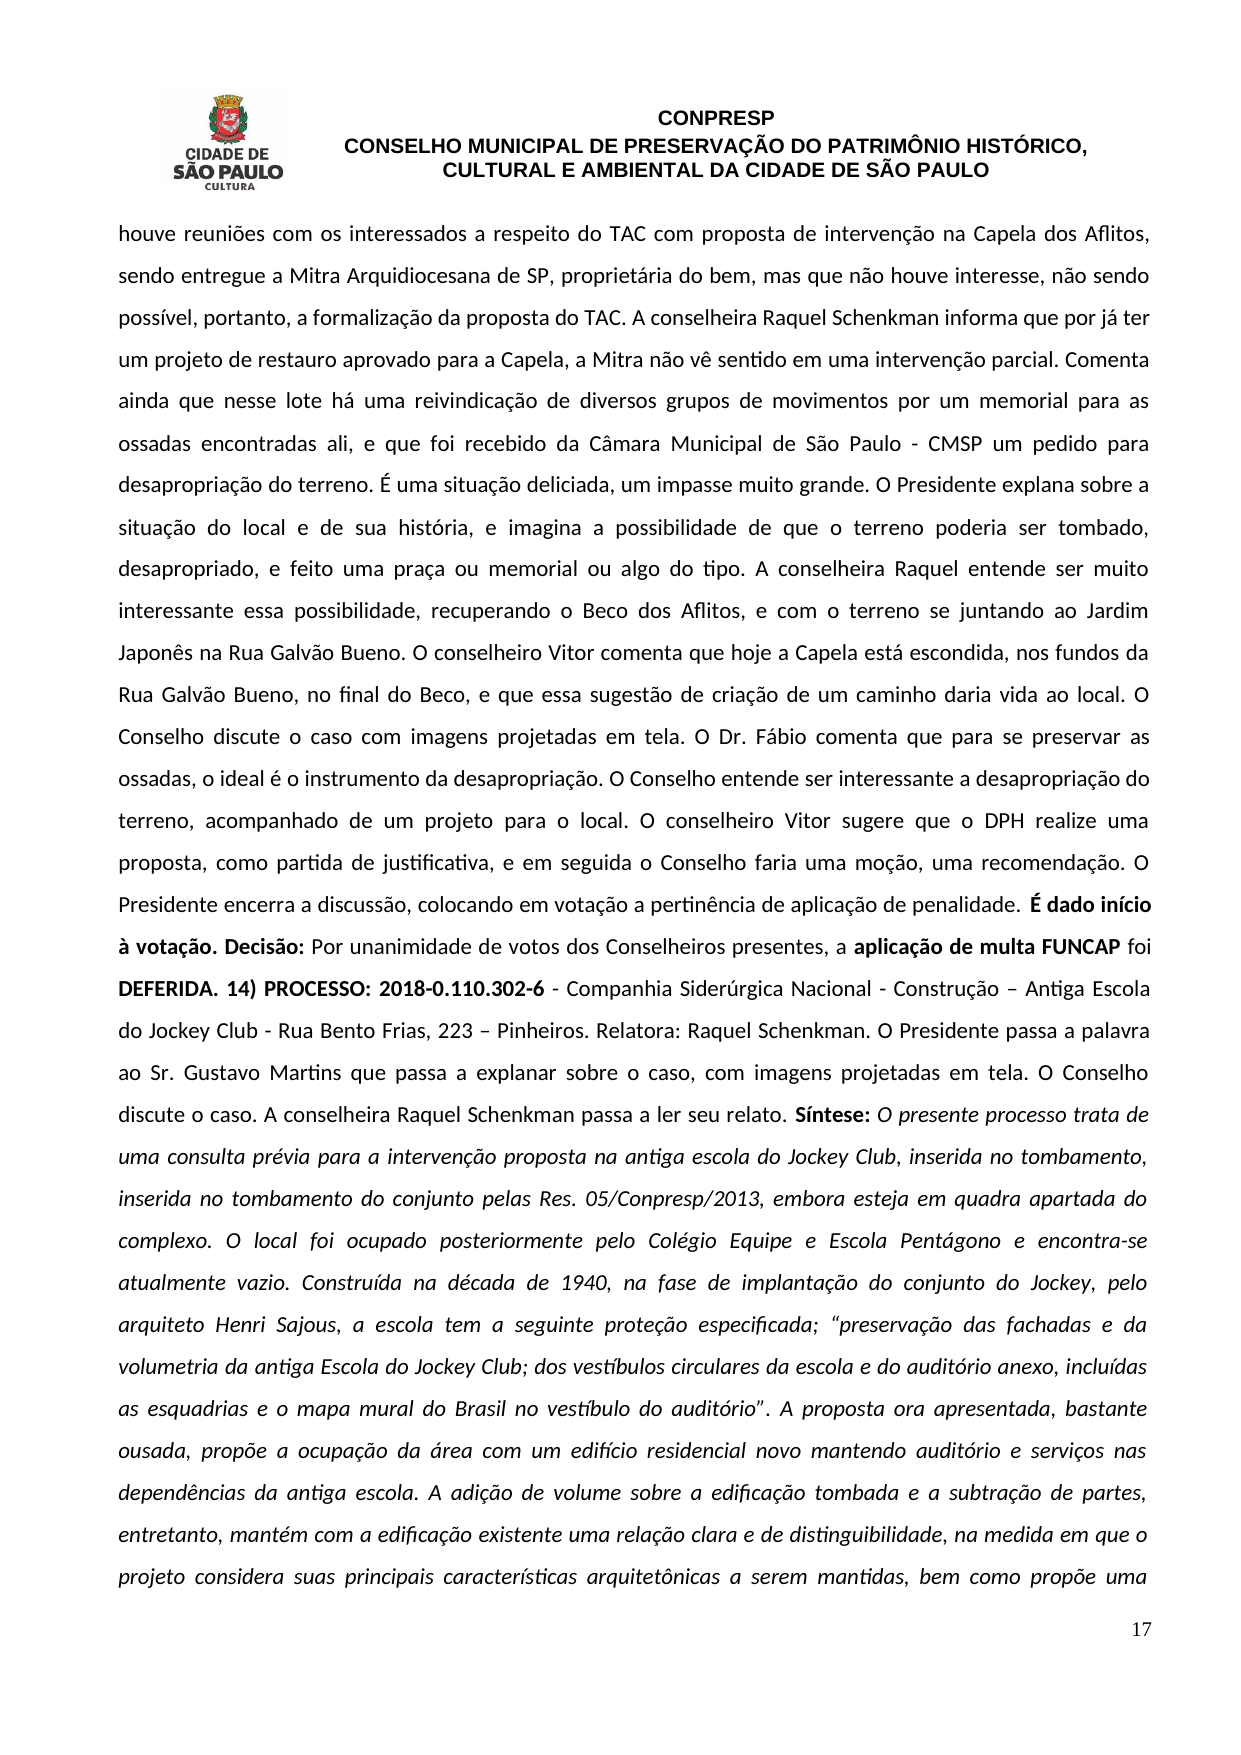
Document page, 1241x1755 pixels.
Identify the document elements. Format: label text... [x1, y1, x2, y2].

text houve reuniões com os interessados a respeito do TAC com proposta de intervenção na Capela dos Aflitos, sendo entregue a Mitra Arquidiocesana de SP, proprietária do bem, mas que não houve interesse, não sendo possível, portanto, a formalização da proposta do TAC. A conselheira Raquel Schenkman informa que por já ter um projeto de restauro aprovado para a Capela, a Mitra não vê sentido em uma intervenção parcial. Comenta ainda que nesse lote há uma reivindicação de diversos grupos de movimentos por um memorial para as ossadas encontradas ali, e que foi recebido da Câmara Municipal de São Paulo - CMSP um pedido para desapropriação do terreno. É uma situação deliciada, um impasse muito grande. O Presidente explana sobre a situação do local e de sua história, e imagina a possibilidade de que o terreno poderia ser tombado, desapropriado, e feito uma praça ou memorial ou algo do tipo. A conselheira Raquel entende ser muito interessante essa possibilidade, recuperando o Beco dos Aflitos, e com o terreno se juntando ao Jardim Japonês na Rua Galvão Bueno. O conselheiro Vitor comenta que hoje a Capela está escondida, nos fundos da Rua Galvão Bueno, no final do Beco, e que essa sugestão de criação de um caminho daria vida ao local. O Conselho discute o caso com imagens projetadas em tela. O Dr. Fábio comenta que para se preservar as ossadas, o ideal é o instrumento da desapropriação. O Conselho entende ser interessante a desapropriação do terreno, acompanhado de um projeto para o local. O conselheiro Vitor sugere que o DPH realize uma proposta, como partida de justificativa, e em seguida o Conselho faria uma moção, uma recomendação. O Presidente encerra a discussão, colocando em votação a pertinência de aplicação de penalidade. É dado início à votação. Decisão: Por unanimidade de votos dos Conselheiros presentes, a aplicação de multa FUNCAP foi DEFERIDA. 14) Processo: 2018-0.110.302-6 - Companhia Siderúrgica Nacional - Construção – Antiga Escola do Jockey Club - Rua Bento Frias, 223 – Pinheiros. Relatora: Raquel Schenkman. O Presidente passa a palavra ao Sr. Gustavo Martins que passa a explanar sobre o caso, com imagens projetadas em tela. O Conselho discute o caso. A conselheira Raquel Schenkman passa a ler seu relato. Síntese: O presente processo trata de uma consulta prévia para a intervenção proposta na antiga escola do Jockey Club, inserida no tombamento, inserida no tombamento do conjunto pelas Res. 05/Conpresp/2013, embora esteja em quadra apartada do complexo. O local foi ocupado posteriormente pelo Colégio Equipe e Escola Pentágono e encontra-se atualmente vazio. Construída na década de 1940, na fase de implantação do conjunto do Jockey, pelo arquiteto Henri Sajous, a escola tem a seguinte proteção especificada; “preservação das fachadas e da volumetria da antiga Escola do Jockey Club; dos vestíbulos circulares da escola e do auditório anexo, incluídas as esquadrias e o mapa mural do Brasil no vestíbulo do auditório”. A proposta ora apresentada, bastante ousada, propõe a ocupação da área com um edifício residencial novo mantendo auditório e serviços nas dependências da antiga escola. A adição de volume sobre a edificação tombada e a subtração de partes, entretanto, mantém com a edificação existente uma relação clara e de distinguibilidade, na medida em que o projeto considera suas principais características arquitetônicas a serem mantidas, bem como propõe uma [118, 219, 1152, 1590]
